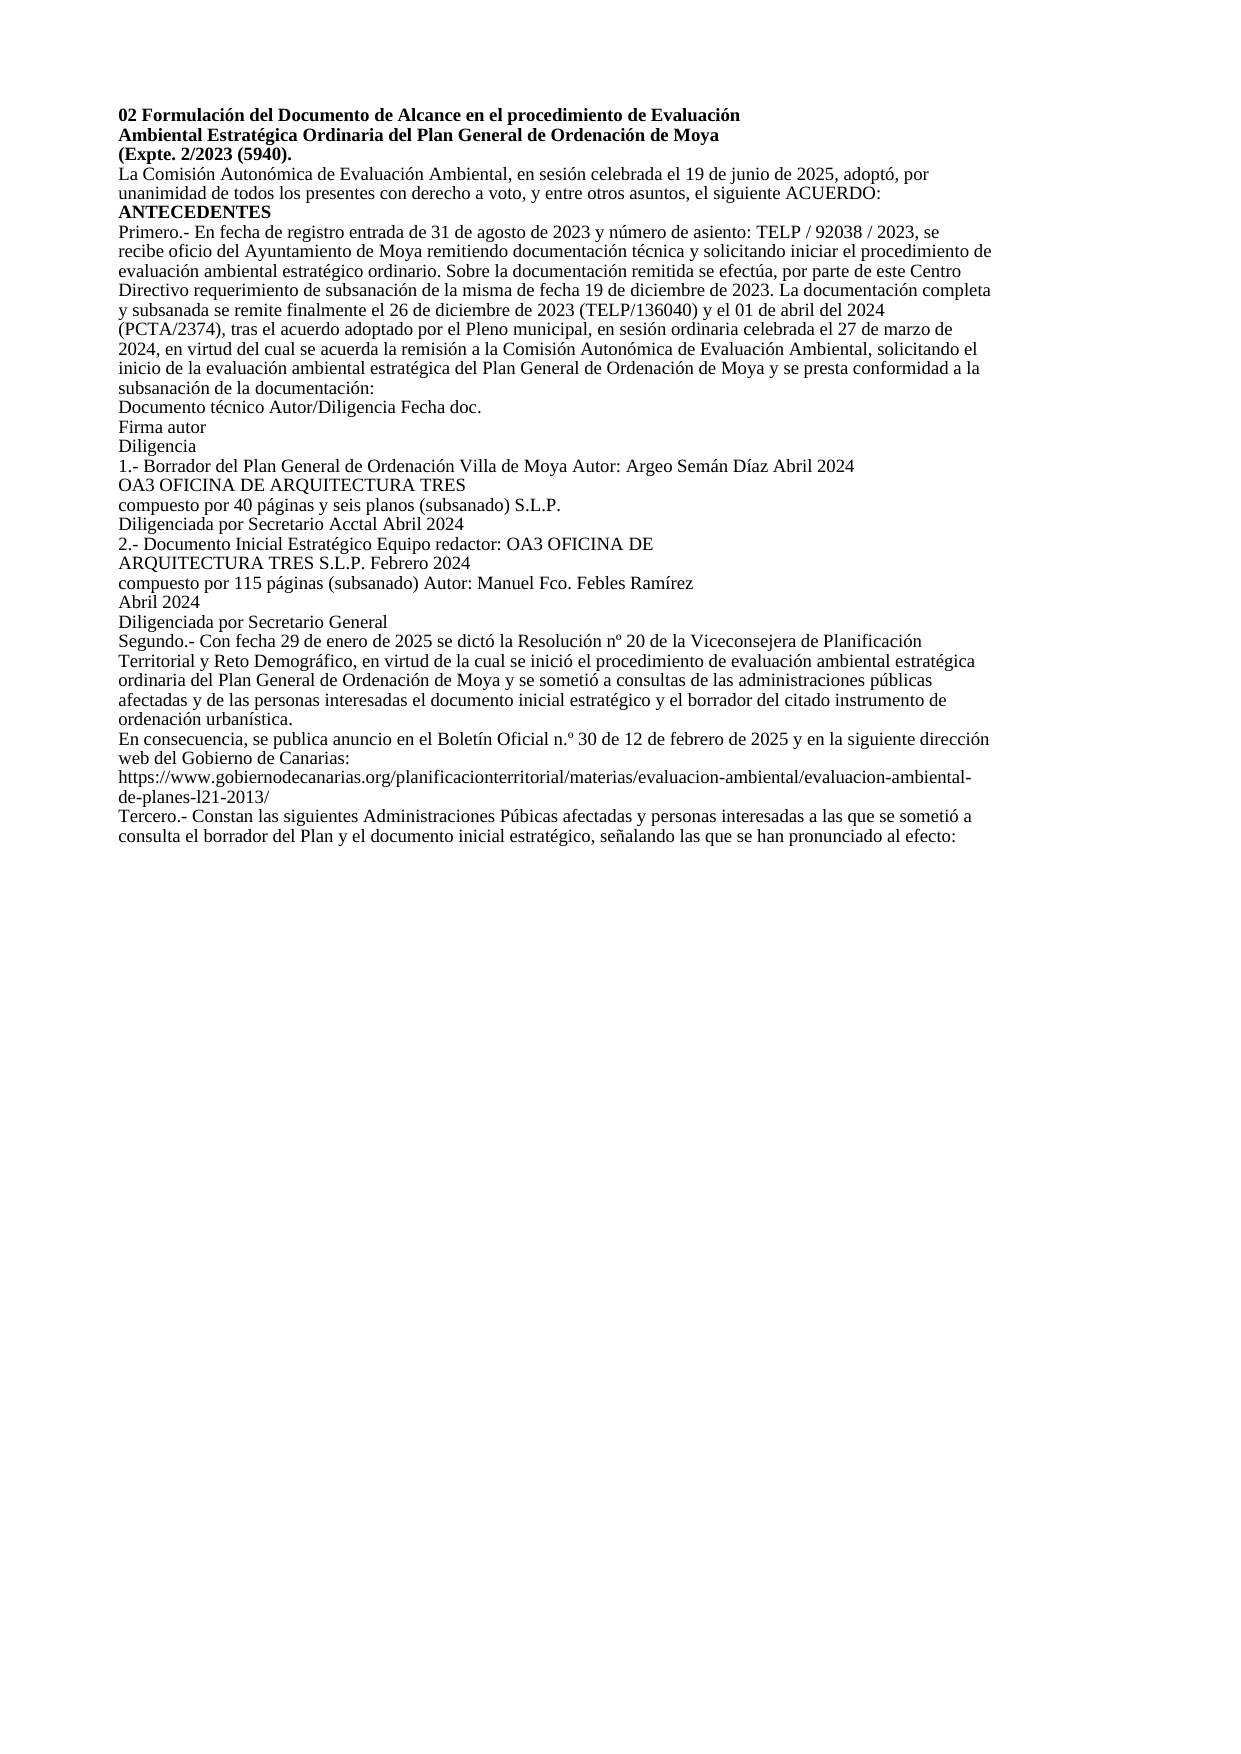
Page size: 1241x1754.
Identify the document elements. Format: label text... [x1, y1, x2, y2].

text 02 Formulación del Documento de Alcance en el procedimiento de Evaluación Ambiental Estratégica Ordinaria del Plan General de Ordenación de Moya (Expte. 2/2023 (5940). La Comisión Autonómica de Evaluación Ambiental, en sesión celebrada el 19 de junio de 2025, adoptó, por unanimidad de todos los presentes con derecho a voto, y entre otros asuntos, el siguiente ACUERDO: ANTECEDENTES Primero.- En fecha de registro entrada de 31 de agosto de 2023 y número de asiento: TELP / 92038 / 2023, se recibe oficio del Ayuntamiento de Moya remitiendo documentación técnica y solicitando iniciar el procedimiento de evaluación ambiental estratégico ordinario. Sobre la documentación remitida se efectúa, por parte de este Centro Directivo requerimiento de subsanación de la misma de fecha 19 de diciembre de 2023. La documentación completa y subsanada se remite finalmente el 26 de diciembre de 2023 (TELP/136040) y el 01 de abril del 2024 (PCTA/2374), tras el acuerdo adoptado por el Pleno municipal, en sesión ordinaria celebrada el 27 de marzo de 2024, en virtud del cual se acuerda la remisión a la Comisión Autonómica de Evaluación Ambiental, solicitando el inicio de la evaluación ambiental estratégica del Plan General de Ordenación de Moya y se presta conformidad a la subsanación de la documentación: Documento técnico Autor/Diligencia Fecha doc. Firma autor Diligencia 1.- Borrador del Plan General de Ordenación Villa de Moya Autor: Argeo Semán Díaz Abril 2024 OA3 OFICINA DE ARQUITECTURA TRES compuesto por 40 páginas y seis planos (subsanado) S.L.P. Diligenciada por Secretario Acctal Abril 2024 2.- Documento Inicial Estratégico Equipo redactor: OA3 OFICINA DE ARQUITECTURA TRES S.L.P. Febrero 2024 compuesto por 115 páginas (subsanado) Autor: Manuel Fco. Febles Ramírez Abril 2024 Diligenciada por Secretario General Segundo.- Con fecha 29 de enero de 2025 se dictó la Resolución nº 20 de la Viceconsejera de Planificación Territorial y Reto Demográfico, en virtud de la cual se inició el procedimiento de evaluación ambiental estratégica ordinaria del Plan General de Ordenación de Moya y se sometió a consultas de las administraciones públicas afectadas y de las personas interesadas el documento inicial estratégico y el borrador del citado instrumento de ordenación urbanística. En consecuencia, se publica anuncio en el Boletín Oficial n.º 30 de 12 de febrero de 2025 y en la siguiente dirección web del Gobierno de Canarias: https://www.gobiernodecanarias.org/planificacionterritorial/materias/evaluacion-ambiental/evaluacion-ambiental- de-planes-l21-2013/ Tercero.- Constan las siguientes Administraciones Púbicas afectadas y personas interesadas a las que se sometió a consulta el borrador del Plan y el documento inicial estratégico, señalando las que se han pronunciado al efecto: [118, 106, 1122, 846]
